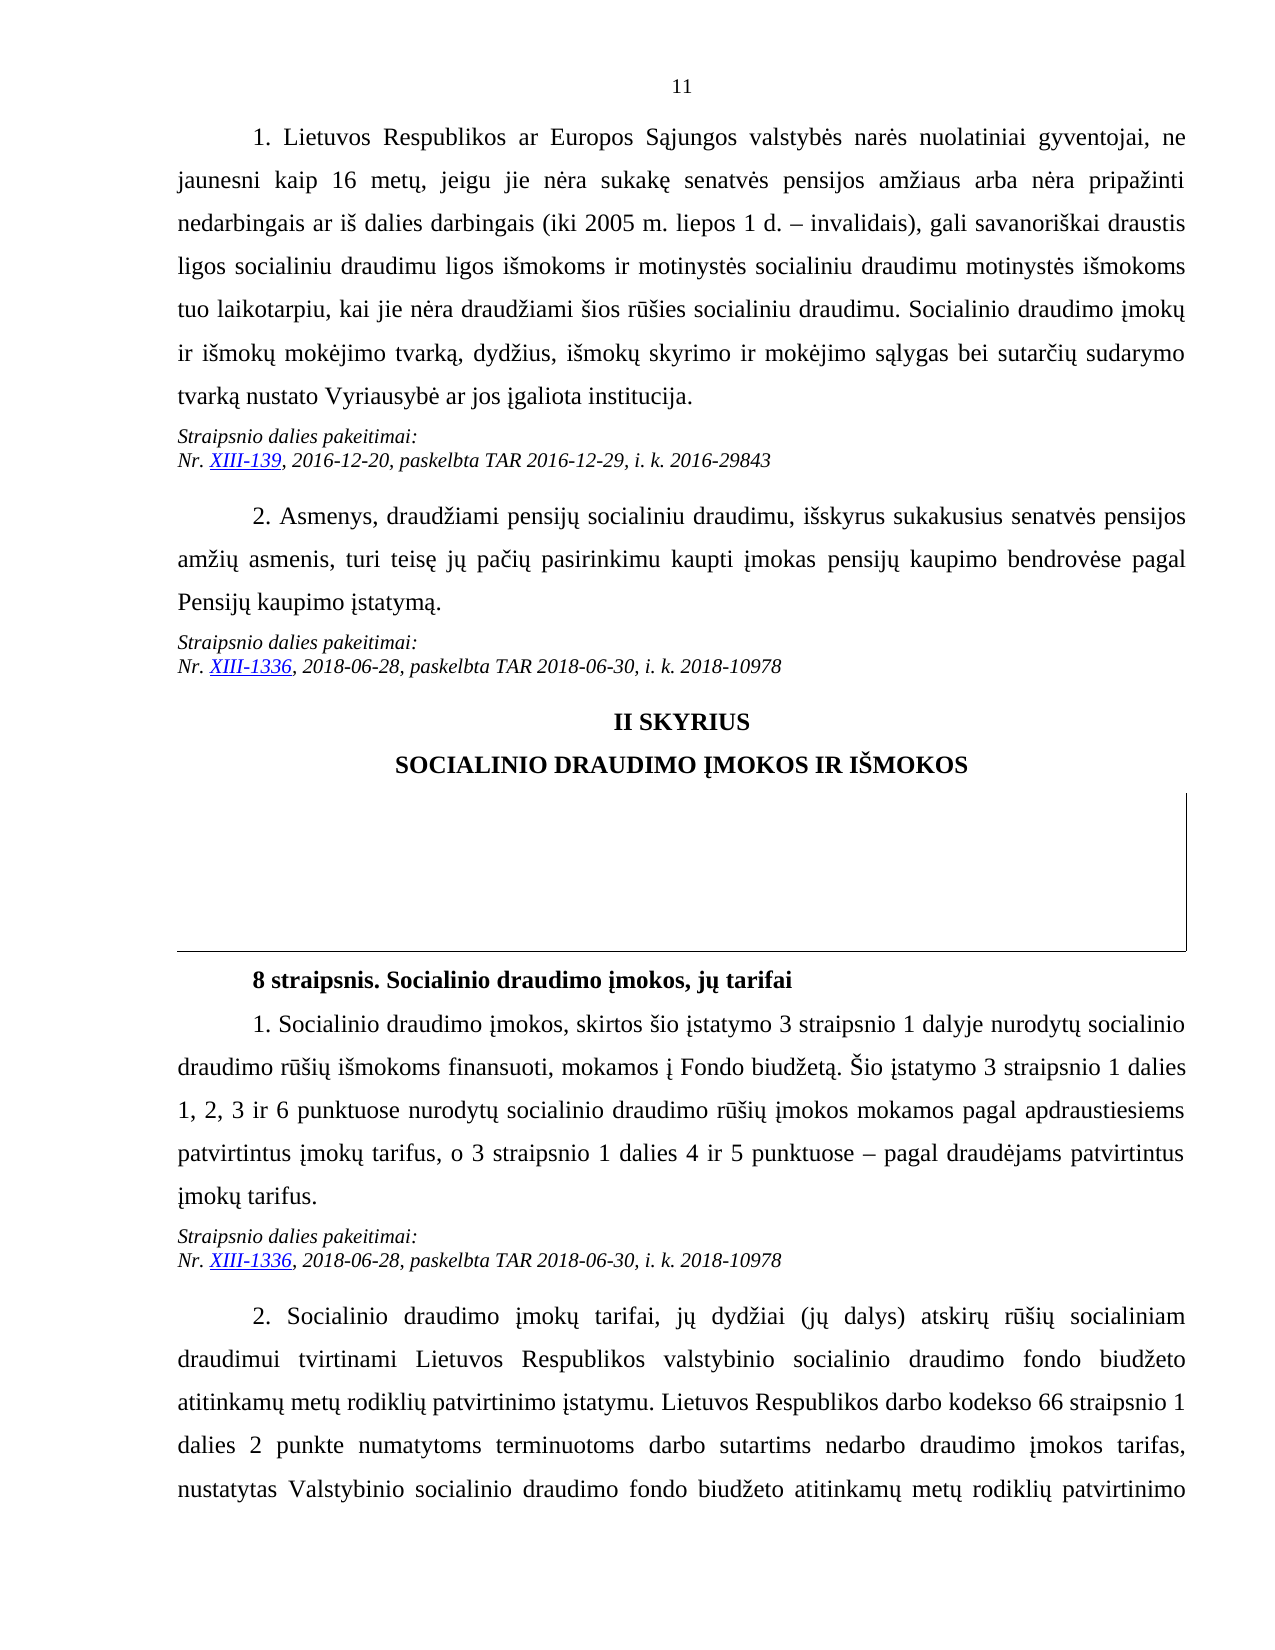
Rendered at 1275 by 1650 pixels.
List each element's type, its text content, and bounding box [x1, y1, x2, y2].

text Straipsnio dalies pakeitimai: [177, 630, 1186, 654]
text 1. Socialinio draudimo įmokos, skirtos šio įstatymo 3 straipsnio 1 dalyje nurodytų socialinio draudimo rūšių išmokoms finansuoti, mokamos į Fondo biudžetą. Šio įstatymo 3 straipsnio 1 dalies 1, 2, 3 ir 6 punktuose nurodytų socialinio draudimo rūšių įmokos mokamos pagal apdraustiesiems patvirtintus įmokų tarifus, o 3 straipsnio 1 dalies 4 ir 5 punktuose – pagal draudėjams patvirtintus įmokų tarifus. [177, 1009, 1186, 1210]
text 1. Lietuvos Respublikos ar Europos Sąjungos valstybės narės nuolatiniai gyventojai, ne jaunesni kaip 16 metų, jeigu jie nėra sukakę senatvės pensijos amžiaus arba nėra pripažinti nedarbingais ar iš dalies darbingais (iki 2005 m. liepos 1 d. – invalidais), gali savanoriškai draustis ligos socialiniu draudimu ligos išmokoms ir motinystės socialiniu draudimu motinystės išmokoms tuo laikotarpiu, kai jie nėra draudžiami šios rūšies socialiniu draudimu. Socialinio draudimo įmokų ir išmokų mokėjimo tvarką, dydžius, išmokų skyrimo ir mokėjimo sąlygas bei sutarčių sudarymo tvarką nustato Vyriausybė ar jos įgaliota institucija. [177, 122, 1186, 409]
text 2. Asmenys, draudžiami pensijų socialiniu draudimu, išskyrus sukakusius senatvės pensijos amžių asmenis, turi teisę jų pačių pasirinkimu kaupti įmokas pensijų kaupimo bendrovėse pagal Pensijų kaupimo įstatymą. [177, 501, 1186, 616]
text Nr. XIII-1336, 2018-06-28, paskelbta TAR 2018-06-30, i. k. 2018-10978 [177, 1248, 1186, 1272]
text 8 straipsnis. Socialinio draudimo įmokos, jų tarifai [177, 966, 1186, 994]
text SOCIALINIO DRAUDIMO ĮMOKOS IR IŠMOKOS [177, 750, 1186, 779]
text Nr. XIII-1336, 2018-06-28, paskelbta TAR 2018-06-30, i. k. 2018-10978 [177, 654, 1186, 678]
text 2. Socialinio draudimo įmokų tarifai, jų dydžiai (jų dalys) atskirų rūšių socialiniam draudimui tvirtinami Lietuvos Respublikos valstybinio socialinio draudimo fondo biudžeto atitinkamų metų rodiklių patvirtinimo įstatymu. Lietuvos Respublikos darbo kodekso 66 straipsnio 1 dalies 2 punkte numatytoms terminuotoms darbo sutartims nedarbo draudimo įmokos tarifas, nustatytas Valstybinio socialinio draudimo fondo biudžeto atitinkamų metų rodiklių patvirtinimo [177, 1301, 1186, 1502]
text Straipsnio dalies pakeitimai: [177, 1224, 1186, 1248]
text Straipsnio dalies pakeitimai: [177, 424, 1186, 448]
text II SKYRIUS [177, 707, 1186, 736]
text Nr. XIII-139, 2016-12-20, paskelbta TAR 2016-12-29, i. k. 2016-29843 [177, 448, 1186, 472]
